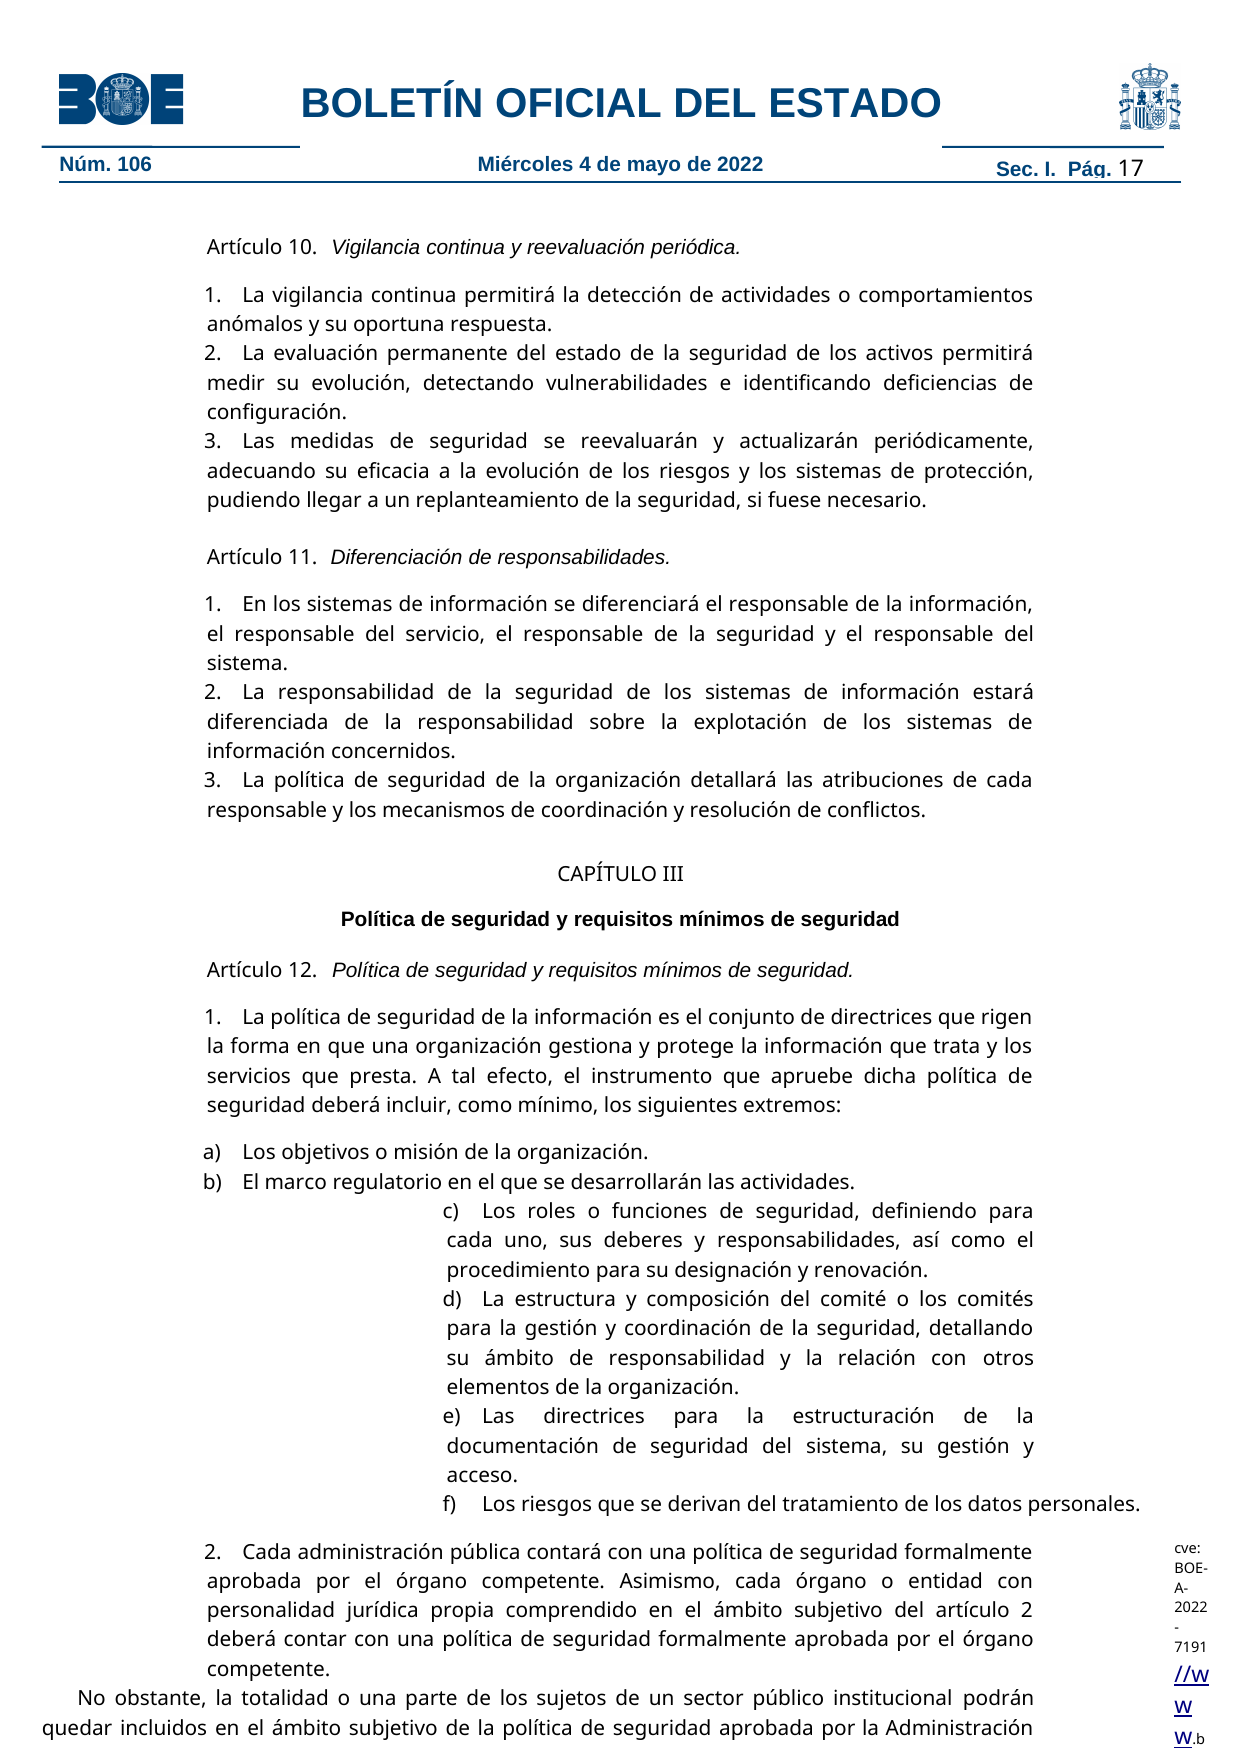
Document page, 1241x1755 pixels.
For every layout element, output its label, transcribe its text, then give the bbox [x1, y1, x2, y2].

list La responsabilidad de la seguridad de los sistemas de información estará diferenciada de la responsabilidad sobre la explotación de los sistemas de información concernidos. [168, 677, 1034, 764]
list Cada administración pública contará con una política de seguridad formalmente aprobada por el órgano competente. Asimismo, cada órgano o entidad con personalidad jurídica propia comprendido en el ámbito subjetivo del artículo 2 deberá contar con una política de seguridad formalmente aprobada por el órgano competente. [168, 1537, 1034, 1682]
list La estructura y composición del comité o los comités para la gestión y coordinación de la seguridad, detallando su ámbito de responsabilidad y la relación con otros elementos de la organización. [407, 1284, 1034, 1401]
text cve: BOE-A-2022-7191 [1174, 1538, 1210, 1657]
list La política de seguridad de la información es el conjunto de directrices que rigen la forma en que una organización gestiona y protege la información que trata y los servicios que presta. A tal efecto, el instrumento que apruebe dicha política de seguridad deberá incluir, como mínimo, los siguientes extremos: [168, 1002, 1034, 1118]
text Artículo 12. Política de seguridad y requisitos mínimos de seguridad. [207, 955, 1199, 983]
list El marco regulatorio en el que se desarrollarán las actividades. [203, 1167, 1199, 1195]
text No obstante, la totalidad o una parte de los sujetos de un sector público institucional podrán quedar incluidos en el ámbito subjetivo de la política de seguridad aprobada por la Administración con la que guarden relación de vinculación, dependencia o adscripción, cuando así lo determinen los órganos competentes en el ejercicio de las potestades de organización. [42, 1683, 1034, 1741]
list Las directrices para la estructuración de la documentación de seguridad del sistema, su gestión y acceso. [407, 1402, 1034, 1488]
text CAPÍTULO III [368, 859, 872, 888]
list Las medidas de seguridad se reevaluarán y actualizarán periódicamente, adecuando su eficacia a la evolución de los riesgos y los sistemas de protección, pudiendo llegar a un replanteamiento de la seguridad, si fuese necesario. [168, 426, 1034, 513]
text Política de seguridad y requisitos mínimos de seguridad [205, 906, 1035, 930]
text Verificable en https://www.boe.es [1174, 1658, 1210, 1754]
text Artículo 11. Diferenciación de responsabilidades. [207, 542, 1199, 571]
text Artículo 10. Vigilancia continua y reevaluación periódica. [207, 232, 1199, 261]
list Los roles o funciones de seguridad, definiendo para cada uno, sus deberes y responsabilidades, así como el procedimiento para su designación y renovación. [407, 1196, 1034, 1283]
list Los riesgos que se derivan del tratamiento de los datos personales. [442, 1489, 1199, 1518]
list En los sistemas de información se diferenciará el responsable de la información, el responsable del servicio, el responsable de la seguridad y el responsable del sistema. [168, 589, 1034, 677]
list Los objetivos o misión de la organización. [203, 1137, 1199, 1166]
list La política de seguridad de la organización detallará las atribuciones de cada responsable y los mecanismos de coordinación y resolución de conflictos. [168, 766, 1034, 823]
list La vigilancia continua permitirá la detección de actividades o comportamientos anómalos y su oportuna respuesta. [168, 280, 1034, 337]
list La evaluación permanente del estado de la seguridad de los activos permitirá medir su evolución, detectando vulnerabilidades e identificando deficiencias de configuración. [168, 338, 1034, 425]
